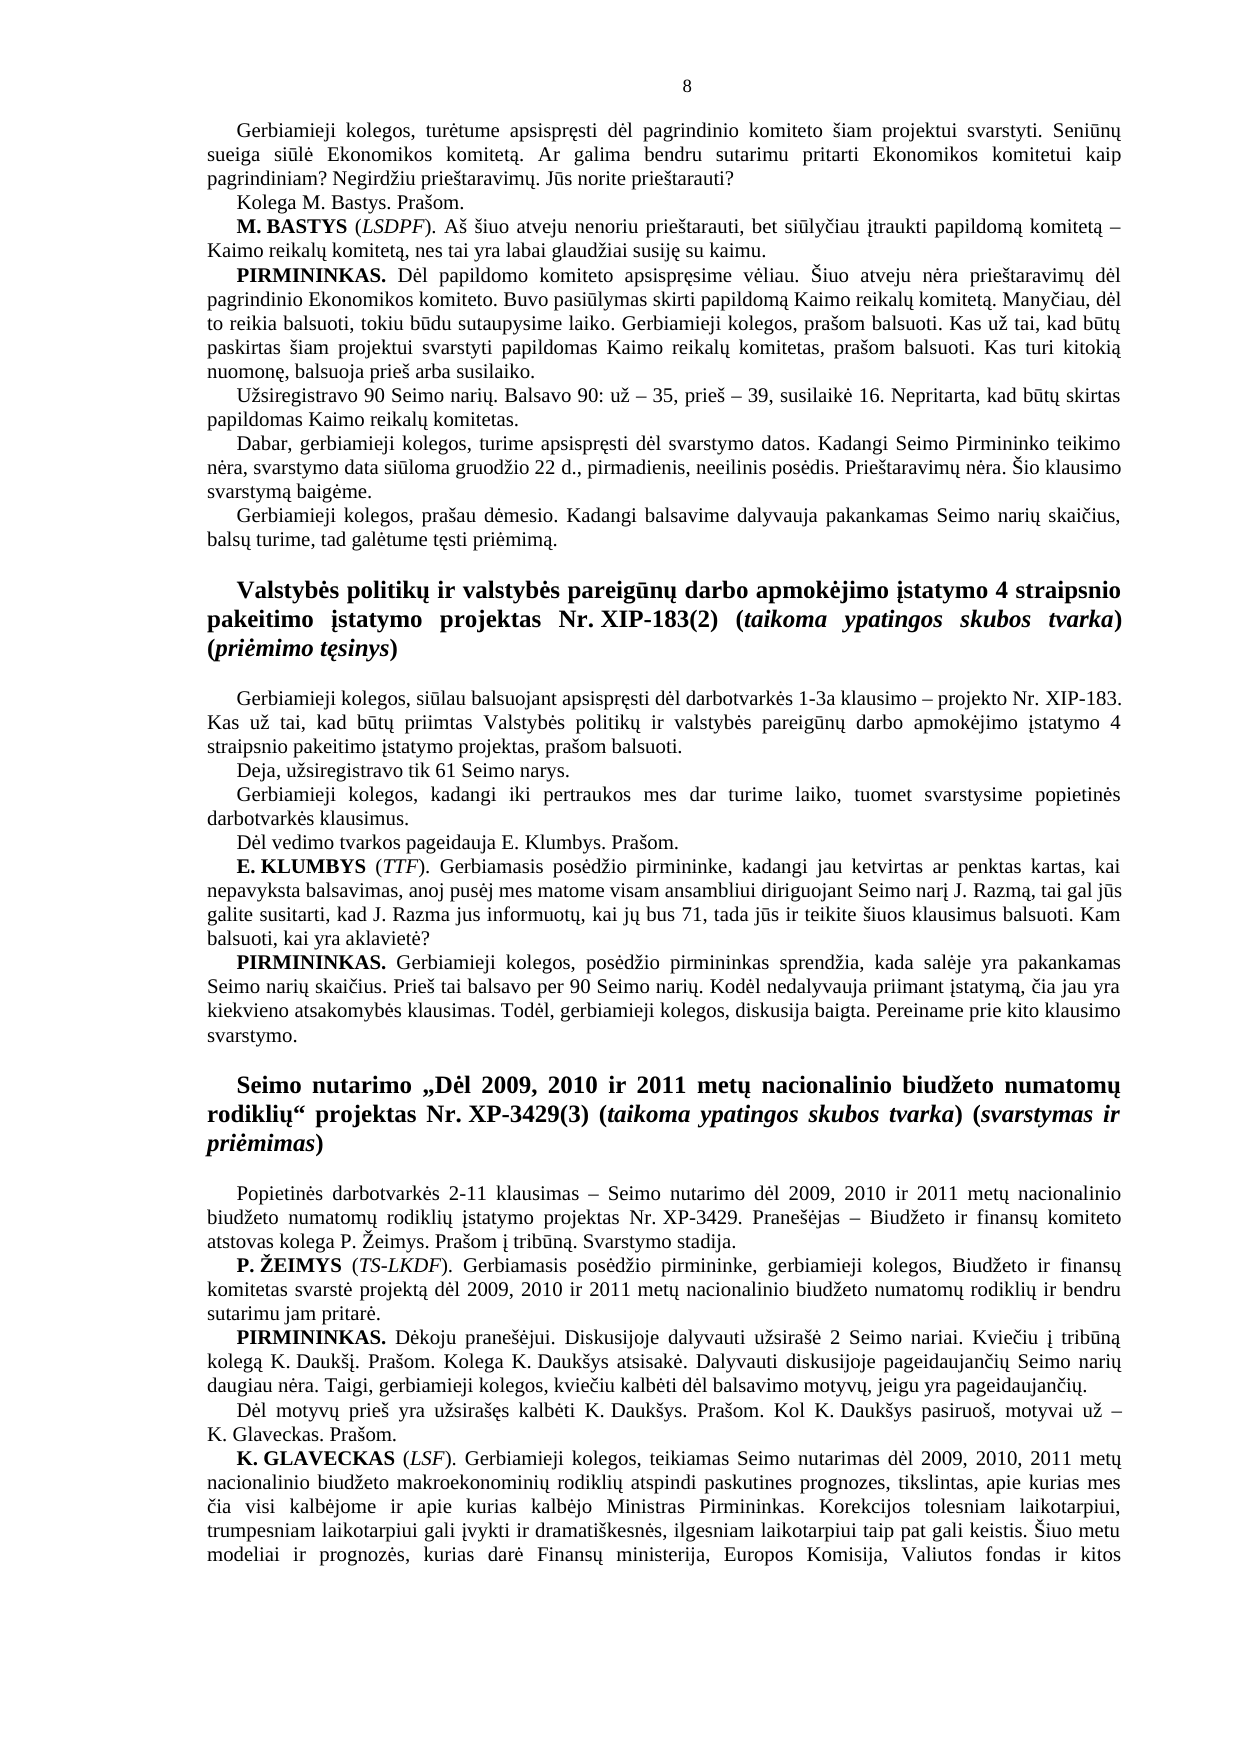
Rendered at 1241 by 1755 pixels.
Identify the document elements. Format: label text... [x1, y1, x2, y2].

text P. ŽEIMYS (TS-LKDF). Gerbiamasis posėdžio pirmininke, gerbiamieji kolegos, Biudžeto ir finansų komitetas svarstė projektą dėl 2009, 2010 ir 2011 metų nacionalinio biudžeto numatomų rodiklių ir bendru sutarimu jam pritarė. [207, 1253, 1122, 1325]
text Seimo nutarimo „Dėl 2009, 2010 ir 2011 metų nacionalinio biudžeto numatomų rodiklių“ projektas Nr. XP-3429(3) (taikoma ypatingos skubos tvarka) (svarstymas ir priėmimas) [207, 1071, 1122, 1157]
text E. KLUMBYS (TTF). Gerbiamasis posėdžio pirmininke, kadangi jau ketvirtas ar penktas kartas, kai nepavyksta balsavimas, anoj pusėj mes matome visam ansambliui diriguojant Seimo narį J. Razmą, tai gal jūs galite susitarti, kad J. Razma jus informuotų, kai jų bus 71, tada jūs ir teikite šiuos klausimus balsuoti. Kam balsuoti, kai yra aklavietė? [207, 854, 1122, 950]
text M. BASTYS (LSDPF). Aš šiuo atveju nenoriu prieštarauti, bet siūlyčiau įtraukti papildomą komitetą – Kaimo reikalų komitetą, nes tai yra labai glaudžiai susiję su kaimu. [207, 214, 1122, 262]
text PIRMININKAS. Dėl papildomo komiteto apsispręsime vėliau. Šiuo atveju nėra prieštaravimų dėl pagrindinio Ekonomikos komiteto. Buvo pasiūlymas skirti papildomą Kaimo reikalų komitetą. Manyčiau, dėl to reikia balsuoti, tokiu būdu sutaupysime laiko. Gerbiamieji kolegos, prašom balsuoti. Kas už tai, kad būtų paskirtas šiam projektui svarstyti papildomas Kaimo reikalų komitetas, prašom balsuoti. Kas turi kitokią nuomonę, balsuoja prieš arba susilaiko. [207, 262, 1122, 383]
text Valstybės politikų ir valstybės pareigūnų darbo apmokėjimo įstatymo 4 straipsnio pakeitimo įstatymo projektas Nr. XIP-183(2) (taikoma ypatingos skubos tvarka) (priėmimo tęsinys) [207, 575, 1122, 662]
text Dabar, gerbiamieji kolegos, turime apsispręsti dėl svarstymo datos. Kadangi Seimo Pirmininko teikimo nėra, svarstymo data siūloma gruodžio 22 d., pirmadienis, neeilinis posėdis. Prieštaravimų nėra. Šio klausimo svarstymą baigėme. [207, 431, 1122, 503]
text Dėl vedimo tvarkos pageidauja E. Klumbys. Prašom. [207, 830, 1122, 854]
text K. GLAVECKAS (LSF). Gerbiamieji kolegos, teikiamas Seimo nutarimas dėl 2009, 2010, 2011 metų nacionalinio biudžeto makroekonominių rodiklių atspindi paskutines prognozes, tikslintas, apie kurias mes čia visi kalbėjome ir apie kurias kalbėjo Ministras Pirmininkas. Korekcijos tolesniam laikotarpiui, trumpesniam laikotarpiui gali įvykti ir dramatiškesnės, ilgesniam laikotarpiui taip pat gali keistis. Šiuo metu modeliai ir prognozės, kurias darė Finansų ministerija, Europos Komisija, Valiutos fondas ir kitos [207, 1446, 1122, 1566]
text Gerbiamieji kolegos, turėtume apsispręsti dėl pagrindinio komiteto šiam projektui svarstyti. Seniūnų sueiga siūlė Ekonomikos komitetą. Ar galima bendru sutarimu pritarti Ekonomikos komitetui kaip pagrindiniam? Negirdžiu prieštaravimų. Jūs norite prieštarauti? [207, 118, 1122, 190]
text Popietinės darbotvarkės 2-11 klausimas – Seimo nutarimo dėl 2009, 2010 ir 2011 metų nacionalinio biudžeto numatomų rodiklių įstatymo projektas Nr. XP-3429. Pranešėjas – Biudžeto ir finansų komiteto atstovas kolega P. Žeimys. Prašom į tribūną. Svarstymo stadija. [207, 1181, 1122, 1253]
text Dėl motyvų prieš yra užsirašęs kalbėti K. Daukšys. Prašom. Kol K. Daukšys pasiruoš, motyvai už – K. Glaveckas. Prašom. [207, 1397, 1122, 1446]
text Gerbiamieji kolegos, siūlau balsuojant apsispręsti dėl darbotvarkės 1-3a klausimo – projekto Nr. XIP-183. Kas už tai, kad būtų priimtas Valstybės politikų ir valstybės pareigūnų darbo apmokėjimo įstatymo 4 straipsnio pakeitimo įstatymo projektas, prašom balsuoti. [207, 686, 1122, 758]
text PIRMININKAS. Dėkoju pranešėjui. Diskusijoje dalyvauti užsirašė 2 Seimo nariai. Kviečiu į tribūną kolegą K. Daukšį. Prašom. Kolega K. Daukšys atsisakė. Dalyvauti diskusijoje pageidaujančių Seimo narių daugiau nėra. Taigi, gerbiamieji kolegos, kviečiu kalbėti dėl balsavimo motyvų, jeigu yra pageidaujančių. [207, 1325, 1122, 1397]
text Gerbiamieji kolegos, kadangi iki pertraukos mes dar turime laiko, tuomet svarstysime popietinės darbotvarkės klausimus. [207, 782, 1122, 830]
text Gerbiamieji kolegos, prašau dėmesio. Kadangi balsavime dalyvauja pakankamas Seimo narių skaičius, balsų turime, tad galėtume tęsti priėmimą. [207, 503, 1122, 551]
text Užsiregistravo 90 Seimo narių. Balsavo 90: už – 35, prieš – 39, susilaikė 16. Nepritarta, kad būtų skirtas papildomas Kaimo reikalų komitetas. [207, 383, 1122, 431]
text Deja, užsiregistravo tik 61 Seimo narys. [207, 758, 1122, 782]
text Kolega M. Bastys. Prašom. [207, 190, 1122, 214]
text PIRMININKAS. Gerbiamieji kolegos, posėdžio pirmininkas sprendžia, kada salėje yra pakankamas Seimo narių skaičius. Prieš tai balsavo per 90 Seimo narių. Kodėl nedalyvauja priimant įstatymą, čia jau yra kiekvieno atsakomybės klausimas. Todėl, gerbiamieji kolegos, diskusija baigta. Pereiname prie kito klausimo svarstymo. [207, 950, 1122, 1047]
